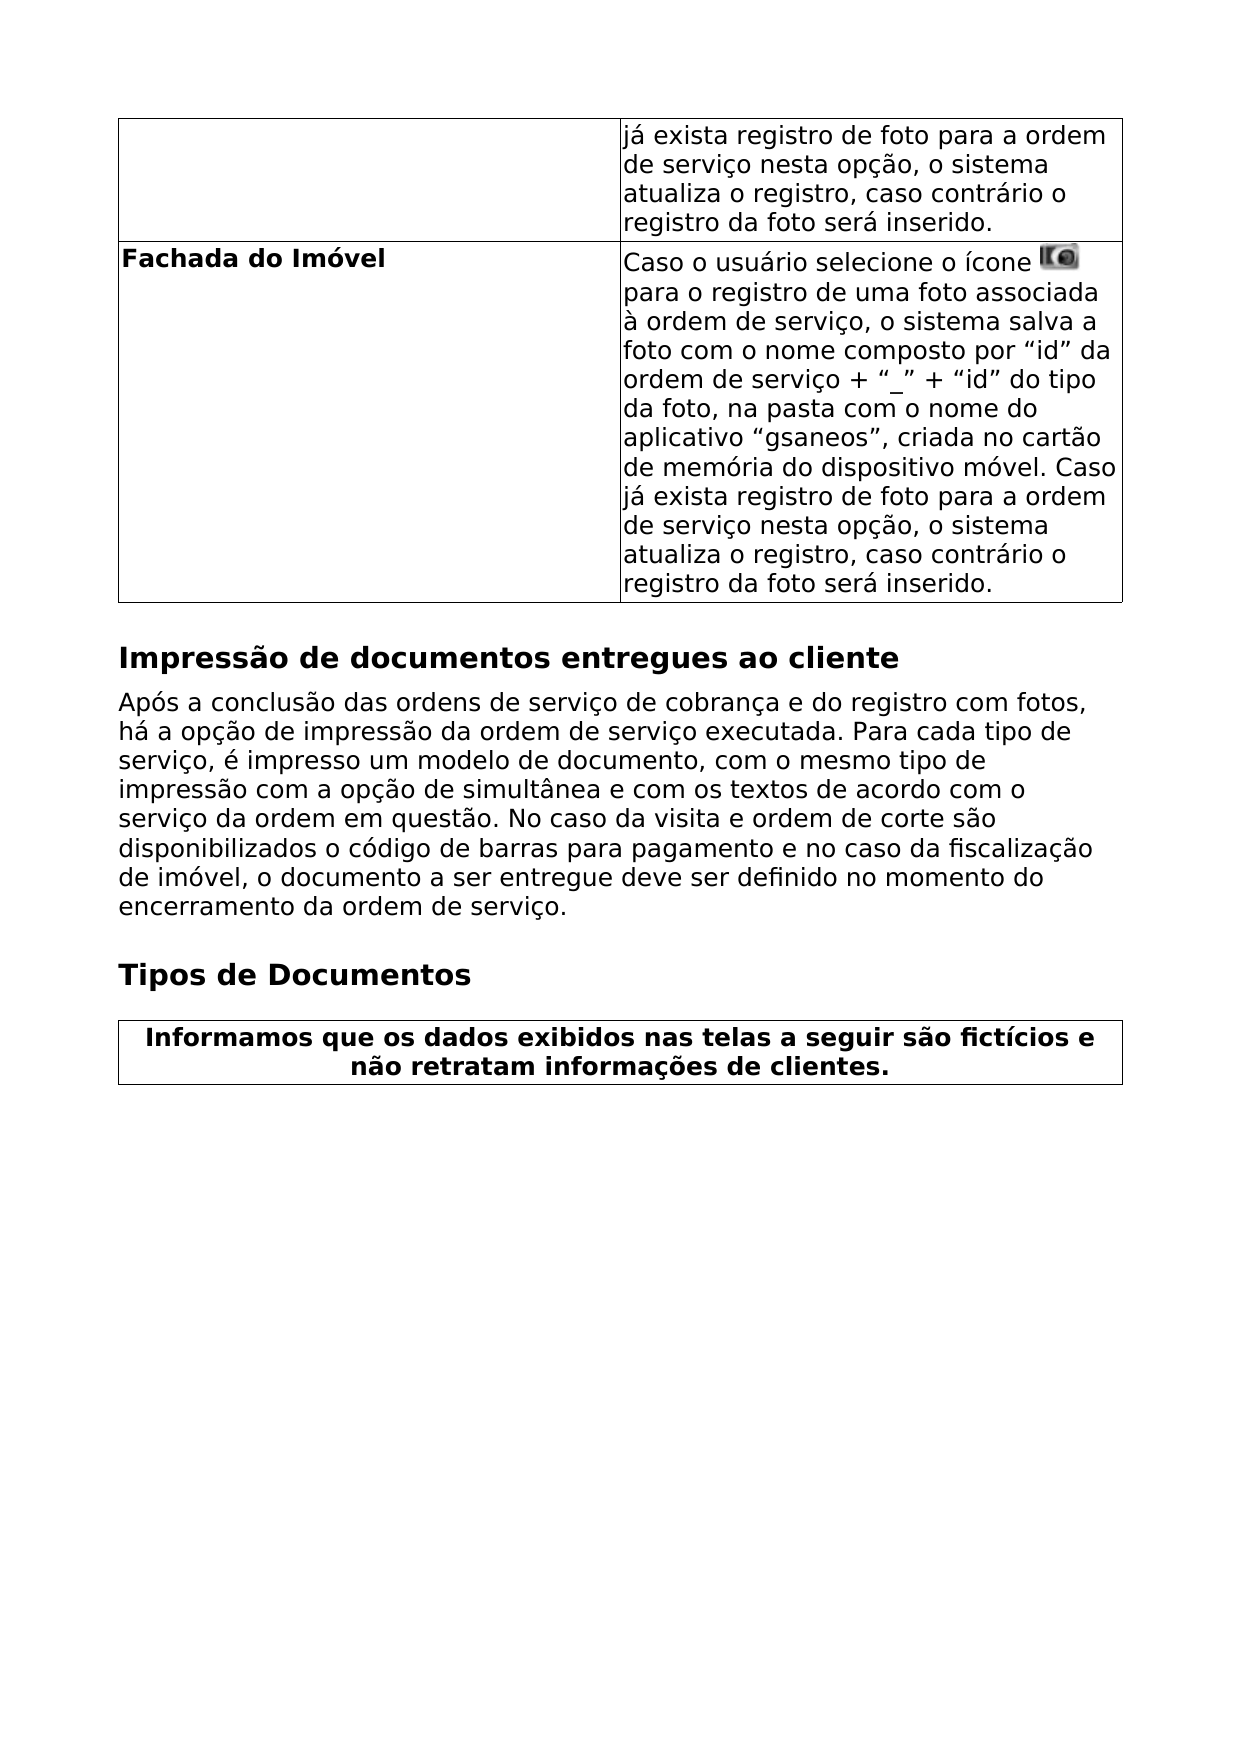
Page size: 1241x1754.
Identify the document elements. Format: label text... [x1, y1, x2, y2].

table_cell Fachada do Imóvel [119, 242, 620, 602]
subtitle Tipos de Documentos [118, 959, 1122, 993]
subtitle Impressão de documentos entregues ao cliente [118, 641, 1122, 675]
table_cell [119, 119, 620, 241]
text Após a conclusão das ordens de serviço de cobrança e do registro com fotos, há a opção de impressão da ordem de serviço executada. Para cada tipo de serviço, é impresso um modelo de documento, com o mesmo tipo de impressão com a opção de simultânea e com os textos de acordo com o serviço da ordem em questão. No caso da visita e ordem de corte são disponibilizados o código de barras para pagamento e no caso da fiscalização de imóvel, o documento a ser entregue deve ser definido no momento do encerramento da ordem de serviço. [118, 688, 1122, 921]
table_header Informamos que os dados exibidos nas telas a seguir são fictícios e não retratam informações de clientes. [119, 1021, 1122, 1084]
table_cell Caso o usuário selecione o ícone para o registro de uma foto associada à ordem de serviço, o sistema salva a foto com o nome composto por “id” da ordem de serviço + “_” + “id” do tipo da foto, na pasta com o nome do aplicativo “gsaneos”, criada no cartão de memória do dispositivo móvel. Caso já exista registro de foto para a ordem de serviço nesta opção, o sistema atualiza o registro, caso contrário o registro da foto será inserido. [621, 242, 1122, 602]
table_cell já exista registro de foto para a ordem de serviço nesta opção, o sistema atualiza o registro, caso contrário o registro da foto será inserido. [621, 119, 1122, 241]
picture [1040, 243, 1081, 272]
